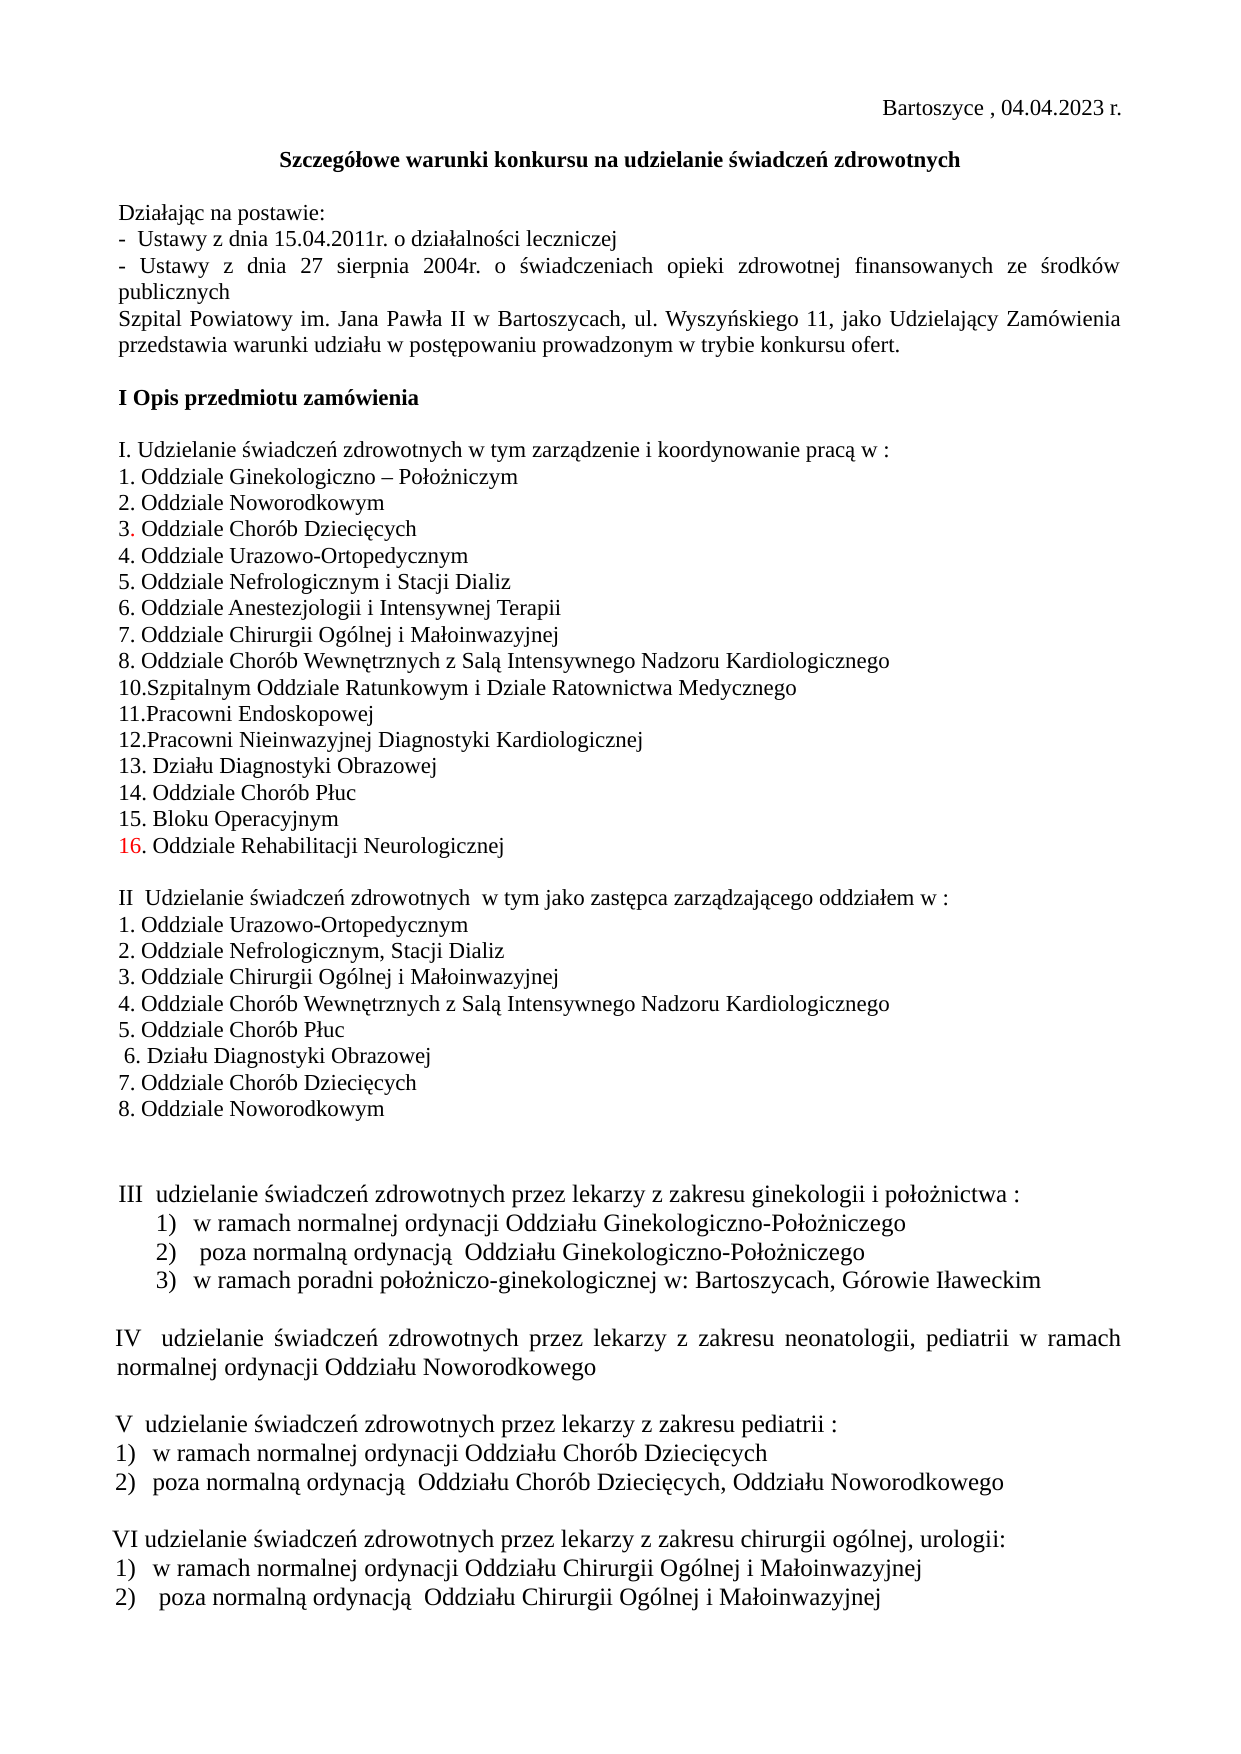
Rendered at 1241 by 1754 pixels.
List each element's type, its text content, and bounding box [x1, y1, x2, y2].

text 5. Oddziale Chorób Płuc [118, 1016, 1122, 1042]
text 6. Działu Diagnostyki Obrazowej [118, 1042, 1122, 1069]
text 7. Oddziale Chorób Dziecięcych [118, 1069, 1122, 1095]
text - Ustawy z dnia 27 sierpnia 2004r. o świadczeniach opieki zdrowotnej finansowanych ze środków publicznych [118, 252, 1122, 304]
text 5. Oddziale Nefrologicznym i Stacji Dializ [118, 568, 1122, 594]
text Działając na postawie: [118, 199, 1122, 226]
text 8. Oddziale Noworodkowym [118, 1095, 1122, 1122]
text Bartoszyce , 04.04.2023 r. [118, 94, 1122, 120]
text 2. Oddziale Nefrologicznym, Stacji Dializ [118, 937, 1122, 963]
text 3. Oddziale Chirurgii Ogólnej i Małoinwazyjnej [118, 963, 1122, 990]
text Szpital Powiatowy im. Jana Pawła II w Bartoszycach, ul. Wyszyńskiego 11, jako Udzielający Zamówienia przedstawia warunki udziału w postępowaniu prowadzonym w trybie konkursu ofert. [118, 304, 1122, 357]
text Szczegółowe warunki konkursu na udzielanie świadczeń zdrowotnych [118, 146, 1122, 173]
text 13. Działu Diagnostyki Obrazowej [118, 753, 1122, 779]
list poza normalną ordynacją Oddziału Chorób Dziecięcych, Oddziału Noworodkowego [115, 1467, 1122, 1495]
text 6. Oddziale Anestezjologii i Intensywnej Terapii [118, 594, 1122, 621]
text 1. Oddziale Ginekologiczno – Położniczym [118, 463, 1122, 489]
text V udzielanie świadczeń zdrowotnych przez lekarzy z zakresu pediatrii : [115, 1409, 1122, 1438]
text I Opis przedmiotu zamówienia [118, 384, 1122, 410]
text IV udzielanie świadczeń zdrowotnych przez lekarzy z zakresu neonatologii, pediatrii w ramach normalnej ordynacji Oddziału Noworodkowego [115, 1323, 1122, 1380]
list poza normalną ordynacją Oddziału Chirurgii Ogólnej i Małoinwazyjnej [115, 1582, 1122, 1610]
text 7. Oddziale Chirurgii Ogólnej i Małoinwazyjnej [118, 621, 1122, 647]
text 15. Bloku Operacyjnym [118, 805, 1122, 832]
text 12.Pracowni Nieinwazyjnej Diagnostyki Kardiologicznej [118, 726, 1122, 753]
list w ramach normalnej ordynacji Oddziału Chirurgii Ogólnej i Małoinwazyjnej [115, 1553, 1122, 1582]
text 2. Oddziale Noworodkowym [118, 489, 1122, 515]
text 14. Oddziale Chorób Płuc [118, 779, 1122, 805]
text 10.Szpitalnym Oddziale Ratunkowym i Dziale Ratownictwa Medycznego [118, 673, 1122, 700]
text 8. Oddziale Chorób Wewnętrznych z Salą Intensywnego Nadzoru Kardiologicznego [118, 647, 1122, 673]
text II Udzielanie świadczeń zdrowotnych w tym jako zastępca zarządzającego oddziałem w : [118, 884, 1122, 911]
text 11.Pracowni Endoskopowej [118, 700, 1122, 726]
text - Ustawy z dnia 15.04.2011r. o działalności leczniczej [118, 226, 1122, 252]
list w ramach normalnej ordynacji Oddziału Chorób Dziecięcych [115, 1438, 1122, 1467]
text 1. Oddziale Urazowo-Ortopedycznym [118, 911, 1122, 937]
list w ramach poradni położniczo-ginekologicznej w: Bartoszycach, Górowie Iławeckim [156, 1265, 1122, 1294]
text 4. Oddziale Chorób Wewnętrznych z Salą Intensywnego Nadzoru Kardiologicznego [118, 990, 1122, 1016]
text III udzielanie świadczeń zdrowotnych przez lekarzy z zakresu ginekologii i położnictwa : [118, 1179, 1122, 1208]
text VI udzielanie świadczeń zdrowotnych przez lekarzy z zakresu chirurgii ogólnej, urologii: [112, 1524, 1122, 1553]
text 16. Oddziale Rehabilitacji Neurologicznej [118, 832, 1122, 858]
text 4. Oddziale Urazowo-Ortopedycznym [118, 542, 1122, 568]
list poza normalną ordynacją Oddziału Ginekologiczno-Położniczego [156, 1237, 1122, 1265]
text I. Udzielanie świadczeń zdrowotnych w tym zarządzenie i koordynowanie pracą w : [118, 436, 1122, 463]
list w ramach normalnej ordynacji Oddziału Ginekologiczno-Położniczego [156, 1208, 1122, 1237]
text 3. Oddziale Chorób Dziecięcych [118, 515, 1122, 542]
